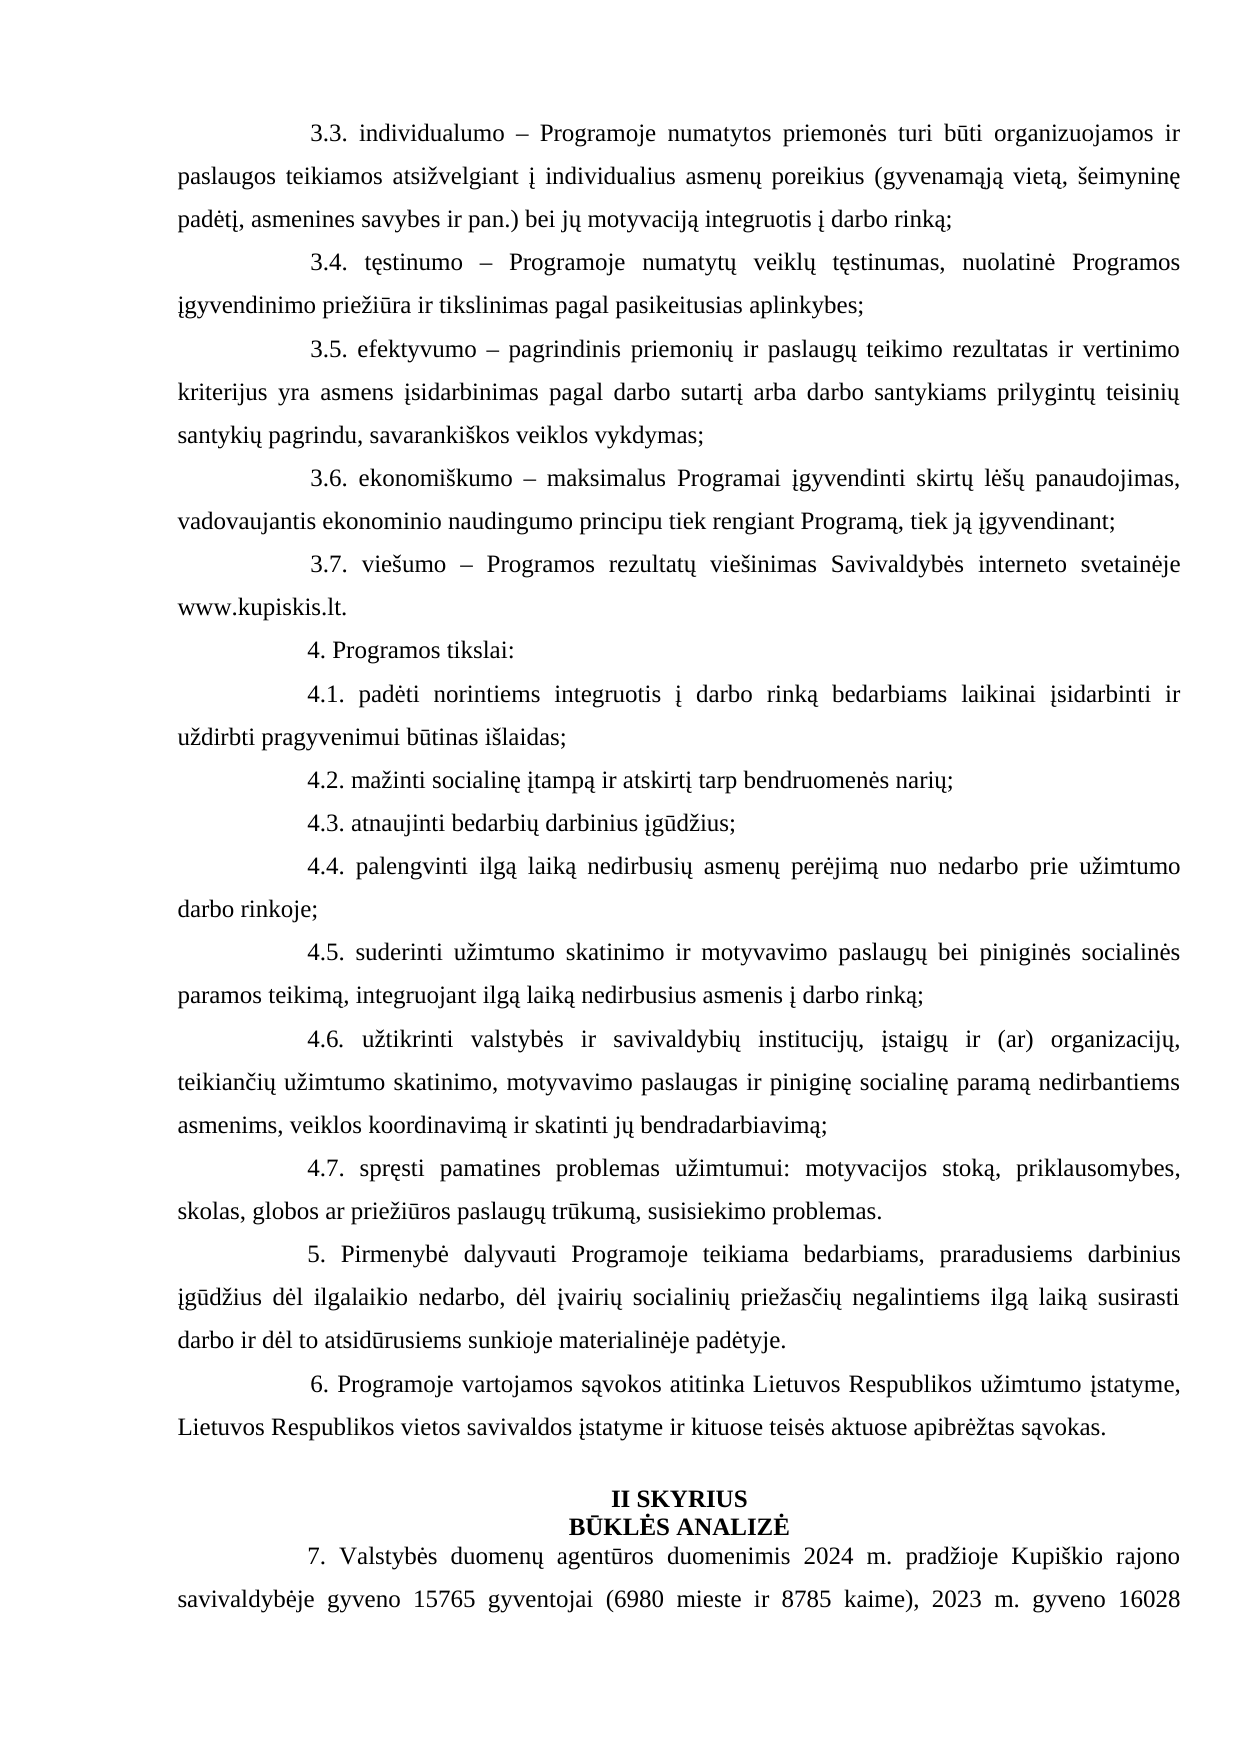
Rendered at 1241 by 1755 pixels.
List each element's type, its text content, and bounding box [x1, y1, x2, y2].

text BŪKLĖS ANALIZĖ [177, 1512, 1181, 1541]
text 4. Programos tikslai: [177, 636, 1181, 664]
text 6. Programoje vartojamos sąvokos atitinka Lietuvos Respublikos užimtumo įstatyme, Lietuvos Respublikos vietos savivaldos įstatyme ir kituose teisės aktuose apibrėžtas sąvokas. [177, 1369, 1181, 1441]
text 4.4. palengvinti ilgą laiką nedirbusių asmenų perėjimą nuo nedarbo prie užimtumo darbo rinkoje; [177, 851, 1181, 923]
text 3.5. efektyvumo – pagrindinis priemonių ir paslaugų teikimo rezultatas ir vertinimo kriterijus yra asmens įsidarbinimas pagal darbo sutartį arba darbo santykiams prilygintų teisinių santykių pagrindu, savarankiškos veiklos vykdymas; [177, 334, 1181, 449]
text 4.3. atnaujinti bedarbių darbinius įgūdžius; [177, 808, 1181, 837]
text 3.6. ekonomiškumo – maksimalus Programai įgyvendinti skirtų lėšų panaudojimas, vadovaujantis ekonominio naudingumo principu tiek rengiant Programą, tiek ją įgyvendinant; [177, 463, 1181, 535]
text 4.6. užtikrinti valstybės ir savivaldybių institucijų, įstaigų ir (ar) organizacijų, teikiančių užimtumo skatinimo, motyvavimo paslaugas ir piniginę socialinę paramą nedirbantiems asmenims, veiklos koordinavimą ir skatinti jų bendradarbiavimą; [177, 1024, 1181, 1139]
text 4.1. padėti norintiems integruotis į darbo rinką bedarbiams laikinai įsidarbinti ir uždirbti pragyvenimui būtinas išlaidas; [177, 679, 1181, 751]
text 4.5. suderinti užimtumo skatinimo ir motyvavimo paslaugų bei piniginės socialinės paramos teikimą, integruojant ilgą laiką nedirbusius asmenis į darbo rinką; [177, 937, 1181, 1009]
text 3.7. viešumo – Programos rezultatų viešinimas Savivaldybės interneto svetainėje www.kupiskis.lt. [177, 549, 1181, 621]
text 3.4. tęstinumo – Programoje numatytų veiklų tęstinumas, nuolatinė Programos įgyvendinimo priežiūra ir tikslinimas pagal pasikeitusias aplinkybes; [177, 247, 1181, 319]
text 3.3. individualumo – Programoje numatytos priemonės turi būti organizuojamos ir paslaugos teikiamos atsižvelgiant į individualius asmenų poreikius (gyvenamąją vietą, šeimyninę padėtį, asmenines savybes ir pan.) bei jų motyvaciją integruotis į darbo rinką; [177, 118, 1181, 233]
text 4.2. mažinti socialinę įtampą ir atskirtį tarp bendruomenės narių; [177, 765, 1181, 794]
text II SKYRIUS [177, 1484, 1181, 1512]
text 5. Pirmenybė dalyvauti Programoje teikiama bedarbiams, praradusiems darbinius įgūdžius dėl ilgalaikio nedarbo, dėl įvairių socialinių priežasčių negalintiems ilgą laiką susirasti darbo ir dėl to atsidūrusiems sunkioje materialinėje padėtyje. [177, 1239, 1181, 1354]
text 4.7. spręsti pamatines problemas užimtumui: motyvacijos stoką, priklausomybes, skolas, globos ar priežiūros paslaugų trūkumą, susisiekimo problemas. [177, 1153, 1181, 1225]
text 7. Valstybės duomenų agentūros duomenimis 2024 m. pradžioje Kupiškio rajono savivaldybėje gyveno 15765 gyventojai (6980 mieste ir 8785 kaime), 2023 m. gyveno 16028 [177, 1541, 1181, 1613]
